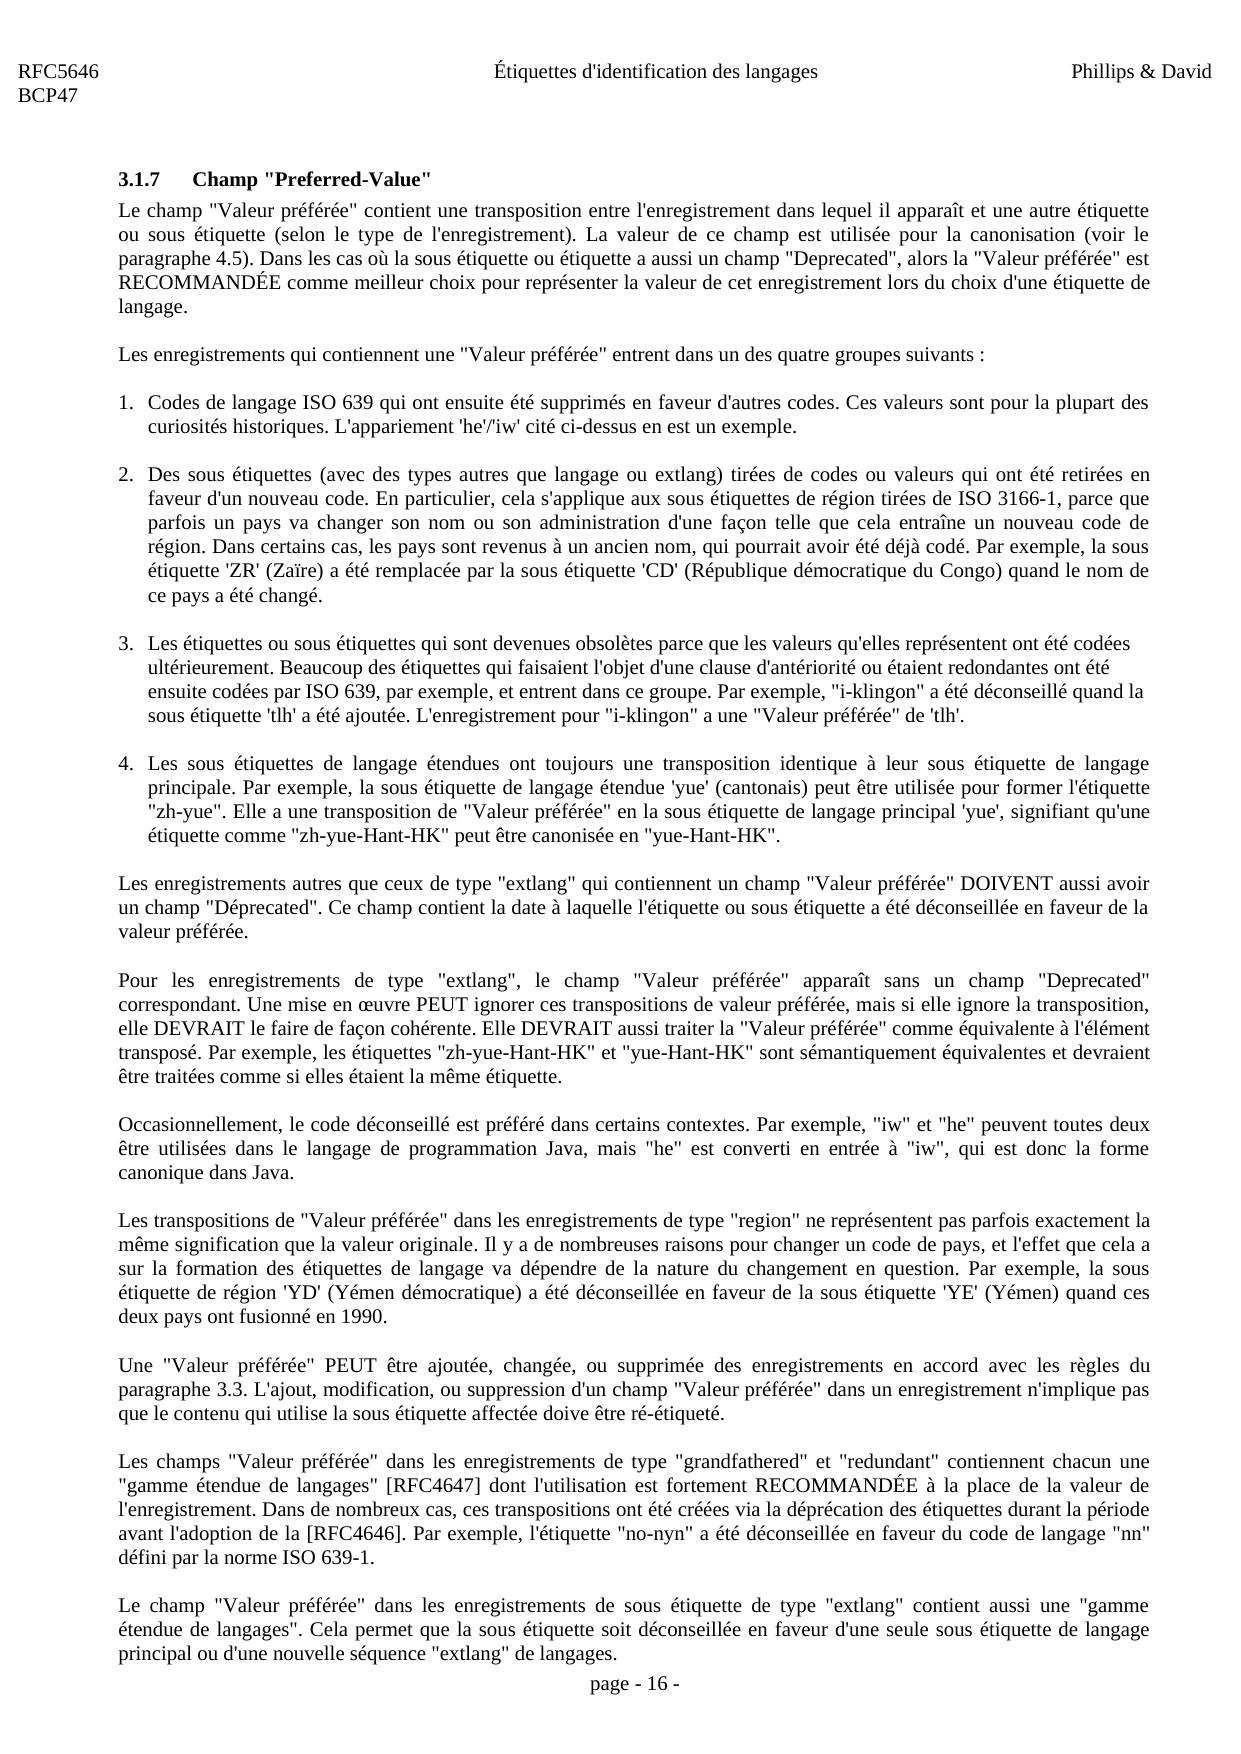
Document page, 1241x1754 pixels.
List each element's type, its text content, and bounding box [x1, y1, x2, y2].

text Occasionnellement, le code déconseillé est préféré dans certains contextes. Par exemple, "iw" et "he" peuvent toutes deux être utilisées dans le langage de programmation Java, mais "he" est converti en entrée à "iw", qui est donc la forme canonique dans Java. [118, 1112, 1152, 1184]
text Les champs "Valeur préférée" dans les enregistrements de type "grandfathered" et "redundant" contiennent chacun une "gamme étendue de langages" [RFC4647] dont l'utilisation est fortement RECOMMANDÉE à la place de la valeur de l'enregistrement. Dans de nombreux cas, ces transpositions ont été créées via la déprécation des étiquettes durant la période avant l'adoption de la [RFC4646]. Par exemple, l'étiquette "no-nyn" a été déconseillée en faveur du code de langage "nn" défini par la norme ISO 639-1. [118, 1449, 1152, 1569]
text Le champ "Valeur préférée" contient une transposition entre l'enregistrement dans lequel il apparaît et une autre étiquette ou sous étiquette (selon le type de l'enregistrement). La valeur de ce champ est utilisée pour la canonisation (voir le paragraphe 4.5). Dans les cas où la sous étiquette ou étiquette a aussi un champ "Deprecated", alors la "Valeur préférée" est RECOMMANDÉE comme meilleur choix pour représenter la valeur de cet enregistrement lors du choix d'une étiquette de langage. [118, 197, 1152, 318]
text 1. Codes de langage ISO 639 qui ont ensuite été supprimés en faveur d'autres codes. Ces valeurs sont pour la plupart des curiosités historiques. L'appariement 'he'/'iw' cité ci-dessus en est un exemple. [118, 390, 1152, 438]
text 3. Les étiquettes ou sous étiquettes qui sont devenues obsolètes parce que les valeurs qu'elles représentent ont été codées ultérieurement. Beaucoup des étiquettes qui faisaient l'objet d'une clause d'antériorité ou étaient redondantes ont été ensuite codées par ISO 639, par exemple, et entrent dans ce groupe. Par exemple, "i-klingon" a été déconseillé quand la sous étiquette 'tlh' a été ajoutée. L'enregistrement pour "i-klingon" a une "Valeur préférée" de 'tlh'. [118, 631, 1152, 727]
text 2. Des sous étiquettes (avec des types autres que langage ou extlang) tirées de codes ou valeurs qui ont été retirées en faveur d'un nouveau code. En particulier, cela s'applique aux sous étiquettes de région tirées de ISO 3166-1, parce que parfois un pays va changer son nom ou son administration d'une façon telle que cela entraîne un nouveau code de région. Dans certains cas, les pays sont revenus à un ancien nom, qui pourrait avoir été déjà codé. Par exemple, la sous étiquette 'ZR' (Zaïre) a été remplacée par la sous étiquette 'CD' (République démocratique du Congo) quand le nom de ce pays a été changé. [118, 462, 1152, 607]
text Les transpositions de "Valeur préférée" dans les enregistrements de type "region" ne représentent pas parfois exactement la même signification que la valeur originale. Il y a de nombreuses raisons pour changer un code de pays, et l'effet que cela a sur la formation des étiquettes de langage va dépendre de la nature du changement en question. Par exemple, la sous étiquette de région 'YD' (Yémen démocratique) a été déconseillée en faveur de la sous étiquette 'YE' (Yémen) quand ces deux pays ont fusionné en 1990. [118, 1208, 1152, 1328]
text 4. Les sous étiquettes de langage étendues ont toujours une transposition identique à leur sous étiquette de langage principale. Par exemple, la sous étiquette de langage étendue 'yue' (cantonais) peut être utilisée pour former l'étiquette "zh-yue". Elle a une transposition de "Valeur préférée" en la sous étiquette de langage principal 'yue', signifiant qu'une étiquette comme "zh-yue-Hant-HK" peut être canonisée en "yue-Hant-HK". [118, 751, 1152, 847]
subtitle 3.1.7 Champ "Preferred-Value" [118, 167, 1152, 191]
text Une "Valeur préférée" PEUT être ajoutée, changée, ou supprimée des enregistrements en accord avec les règles du paragraphe 3.3. L'ajout, modification, ou suppression d'un champ "Valeur préférée" dans un enregistrement n'implique pas que le contenu qui utilise la sous étiquette affectée doive être ré-étiqueté. [118, 1352, 1152, 1425]
text Les enregistrements autres que ceux de type "extlang" qui contiennent un champ "Valeur préférée" DOIVENT aussi avoir un champ "Déprecated". Ce champ contient la date à laquelle l'étiquette ou sous étiquette a été déconseillée en faveur de la valeur préférée. [118, 871, 1152, 943]
text Les enregistrements qui contiennent une "Valeur préférée" entrent dans un des quatre groupes suivants : [118, 342, 1152, 366]
text Pour les enregistrements de type "extlang", le champ "Valeur préférée" apparaît sans un champ "Deprecated" correspondant. Une mise en œuvre PEUT ignorer ces transpositions de valeur préférée, mais si elle ignore la transposition, elle DEVRAIT le faire de façon cohérente. Elle DEVRAIT aussi traiter la "Valeur préférée" comme équivalente à l'élément transposé. Par exemple, les étiquettes "zh-yue-Hant-HK" et "yue-Hant-HK" sont sémantiquement équivalentes et devraient être traitées comme si elles étaient la même étiquette. [118, 967, 1152, 1088]
text Le champ "Valeur préférée" dans les enregistrements de sous étiquette de type "extlang" contient aussi une "gamme étendue de langages". Cela permet que la sous étiquette soit déconseillée en faveur d'une seule sous étiquette de langage principal ou d'une nouvelle séquence "extlang" de langages. [118, 1593, 1152, 1665]
